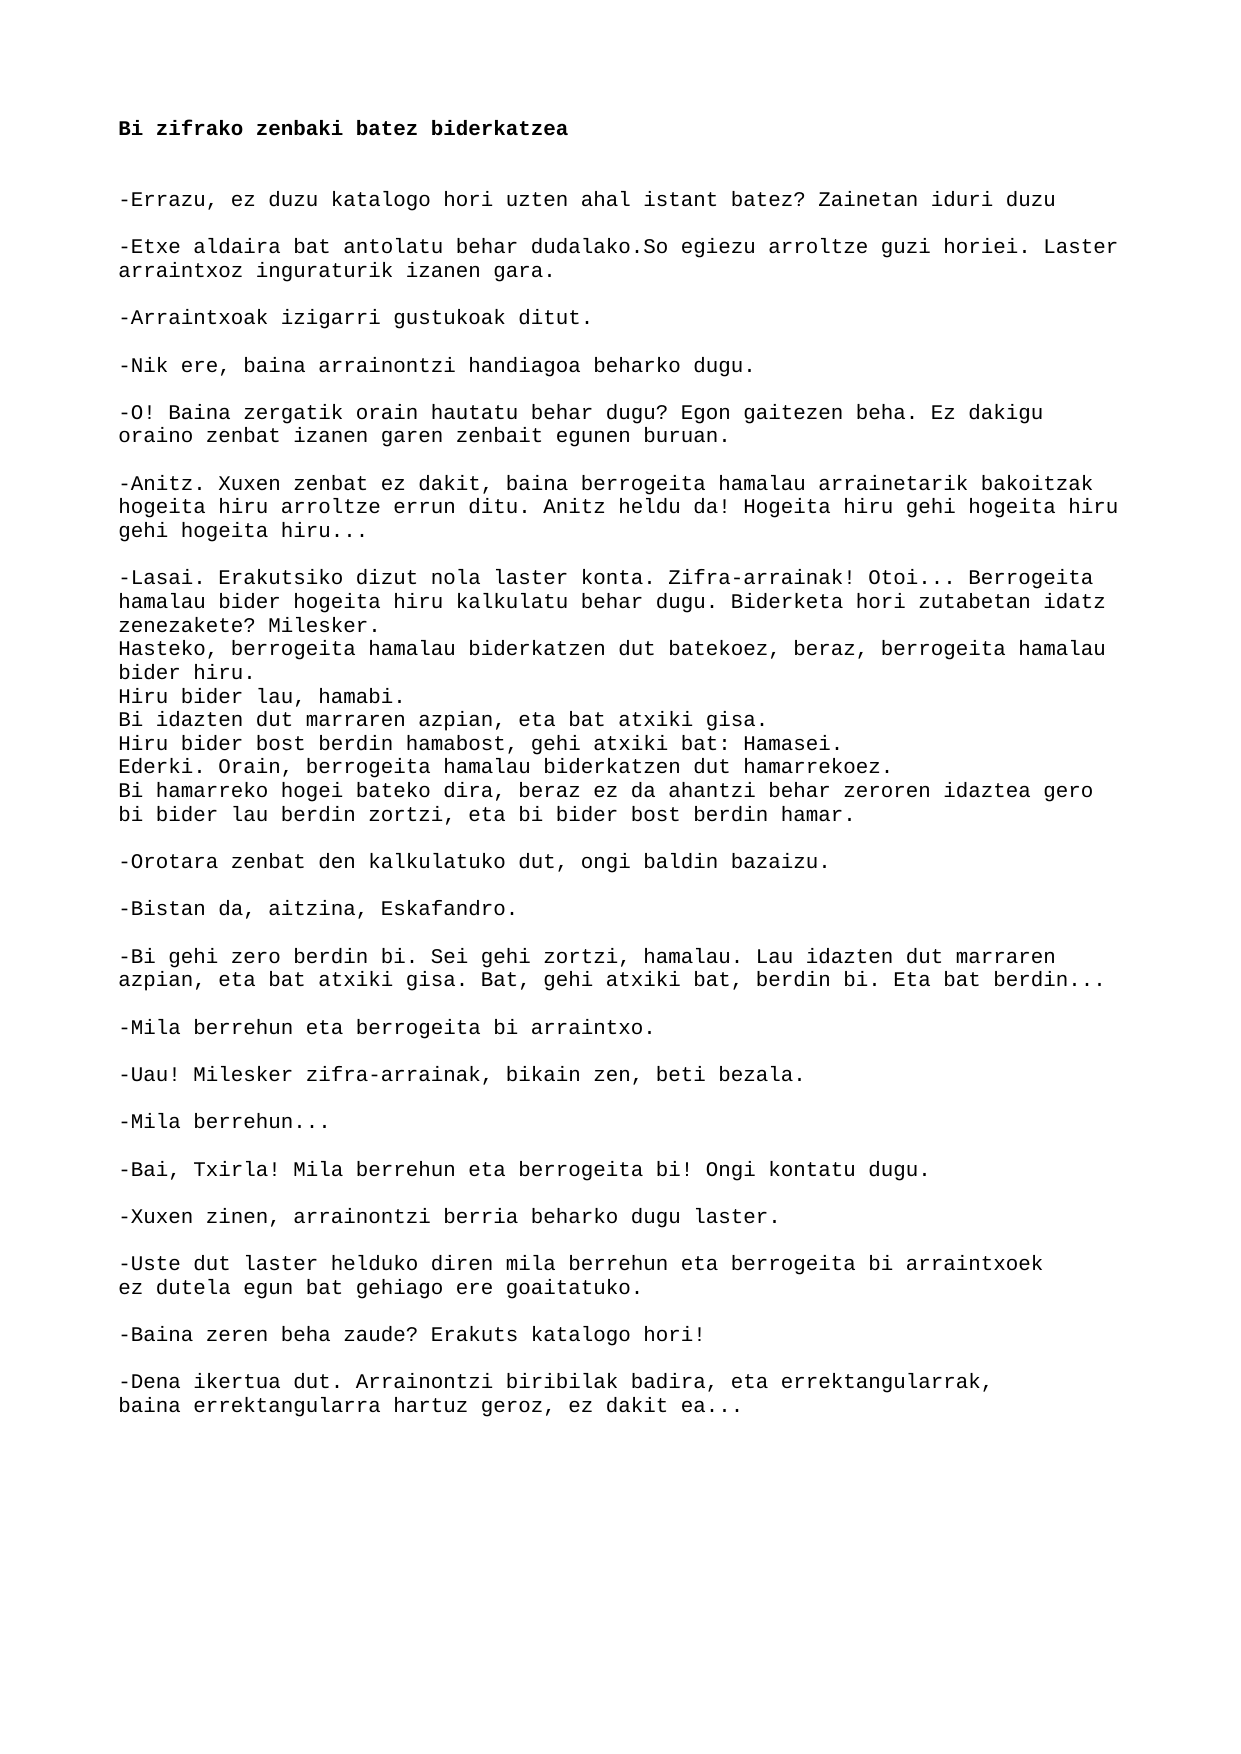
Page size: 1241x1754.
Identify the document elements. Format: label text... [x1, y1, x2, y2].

text -Xuxen zinen, arrainontzi berria beharko dugu laster. [118, 1206, 1122, 1229]
text -Nik ere, baina arrainontzi handiagoa beharko dugu. [118, 354, 1122, 378]
text -Mila berrehun eta berrogeita bi arraintxo. [118, 1017, 1122, 1040]
text -Etxe aldaira bat antolatu behar dudalako.So egiezu arroltze guzi horiei. Laster arraintxoz inguraturik izanen gara. [118, 236, 1122, 284]
text -Bai, Txirla! Mila berrehun eta berrogeita bi! Ongi kontatu dugu. [118, 1158, 1122, 1182]
text Bi idazten dut marraren azpian, eta bat atxiki gisa. [118, 709, 1122, 733]
text -O! Baina zergatik orain hautatu behar dugu? Egon gaitezen beha. Ez dakigu oraino zenbat izanen garen zenbait egunen buruan. [118, 402, 1122, 449]
text -Arraintxoak izigarri gustukoak ditut. [118, 307, 1122, 331]
text -Lasai. Erakutsiko dizut nola laster konta. Zifra-arrainak! Otoi... Berrogeita hamalau bider hogeita hiru kalkulatu behar dugu. Biderketa hori zutabetan idatz zenezakete? Milesker. [118, 567, 1122, 638]
text Bi zifrako zenbaki batez biderkatzea [118, 118, 1122, 142]
text Ederki. Orain, berrogeita hamalau biderkatzen dut hamarrekoez. [118, 757, 1122, 780]
text -Dena ikertua dut. Arrainontzi biribilak badira, eta errektangularrak, [118, 1371, 1122, 1395]
text Hiru bider bost berdin hamabost, gehi atxiki bat: Hamasei. [118, 733, 1122, 757]
text -Mila berrehun... [118, 1111, 1122, 1135]
text Bi hamarreko hogei bateko dira, beraz ez da ahantzi behar zeroren idaztea gero bi bider lau berdin zortzi, eta bi bider bost berdin hamar. [118, 780, 1122, 827]
text -Errazu, ez duzu katalogo hori uzten ahal istant batez? Zainetan iduri duzu [118, 189, 1122, 213]
text -Baina zeren beha zaude? Erakuts katalogo hori! [118, 1324, 1122, 1348]
text -Orotara zenbat den kalkulatuko dut, ongi baldin bazaizu. [118, 851, 1122, 875]
text -Anitz. Xuxen zenbat ez dakit, baina berrogeita hamalau arrainetarik bakoitzak hogeita hiru arroltze errun ditu. Anitz heldu da! Hogeita hiru gehi hogeita hiru gehi hogeita hiru... [118, 473, 1122, 544]
text baina errektangularra hartuz geroz, ez dakit ea... [118, 1395, 1122, 1419]
text ez dutela egun bat gehiago ere goaitatuko. [118, 1277, 1122, 1300]
text -Uau! Milesker zifra-arrainak, bikain zen, beti bezala. [118, 1064, 1122, 1088]
text Hiru bider lau, hamabi. [118, 686, 1122, 709]
text -Bi gehi zero berdin bi. Sei gehi zortzi, hamalau. Lau idazten dut marraren azpian, eta bat atxiki gisa. Bat, gehi atxiki bat, berdin bi. Eta bat berdin... [118, 946, 1122, 993]
text -Uste dut laster helduko diren mila berrehun eta berrogeita bi arraintxoek [118, 1253, 1122, 1277]
text -Bistan da, aitzina, Eskafandro. [118, 898, 1122, 922]
text Hasteko, berrogeita hamalau biderkatzen dut batekoez, beraz, berrogeita hamalau bider hiru. [118, 638, 1122, 686]
